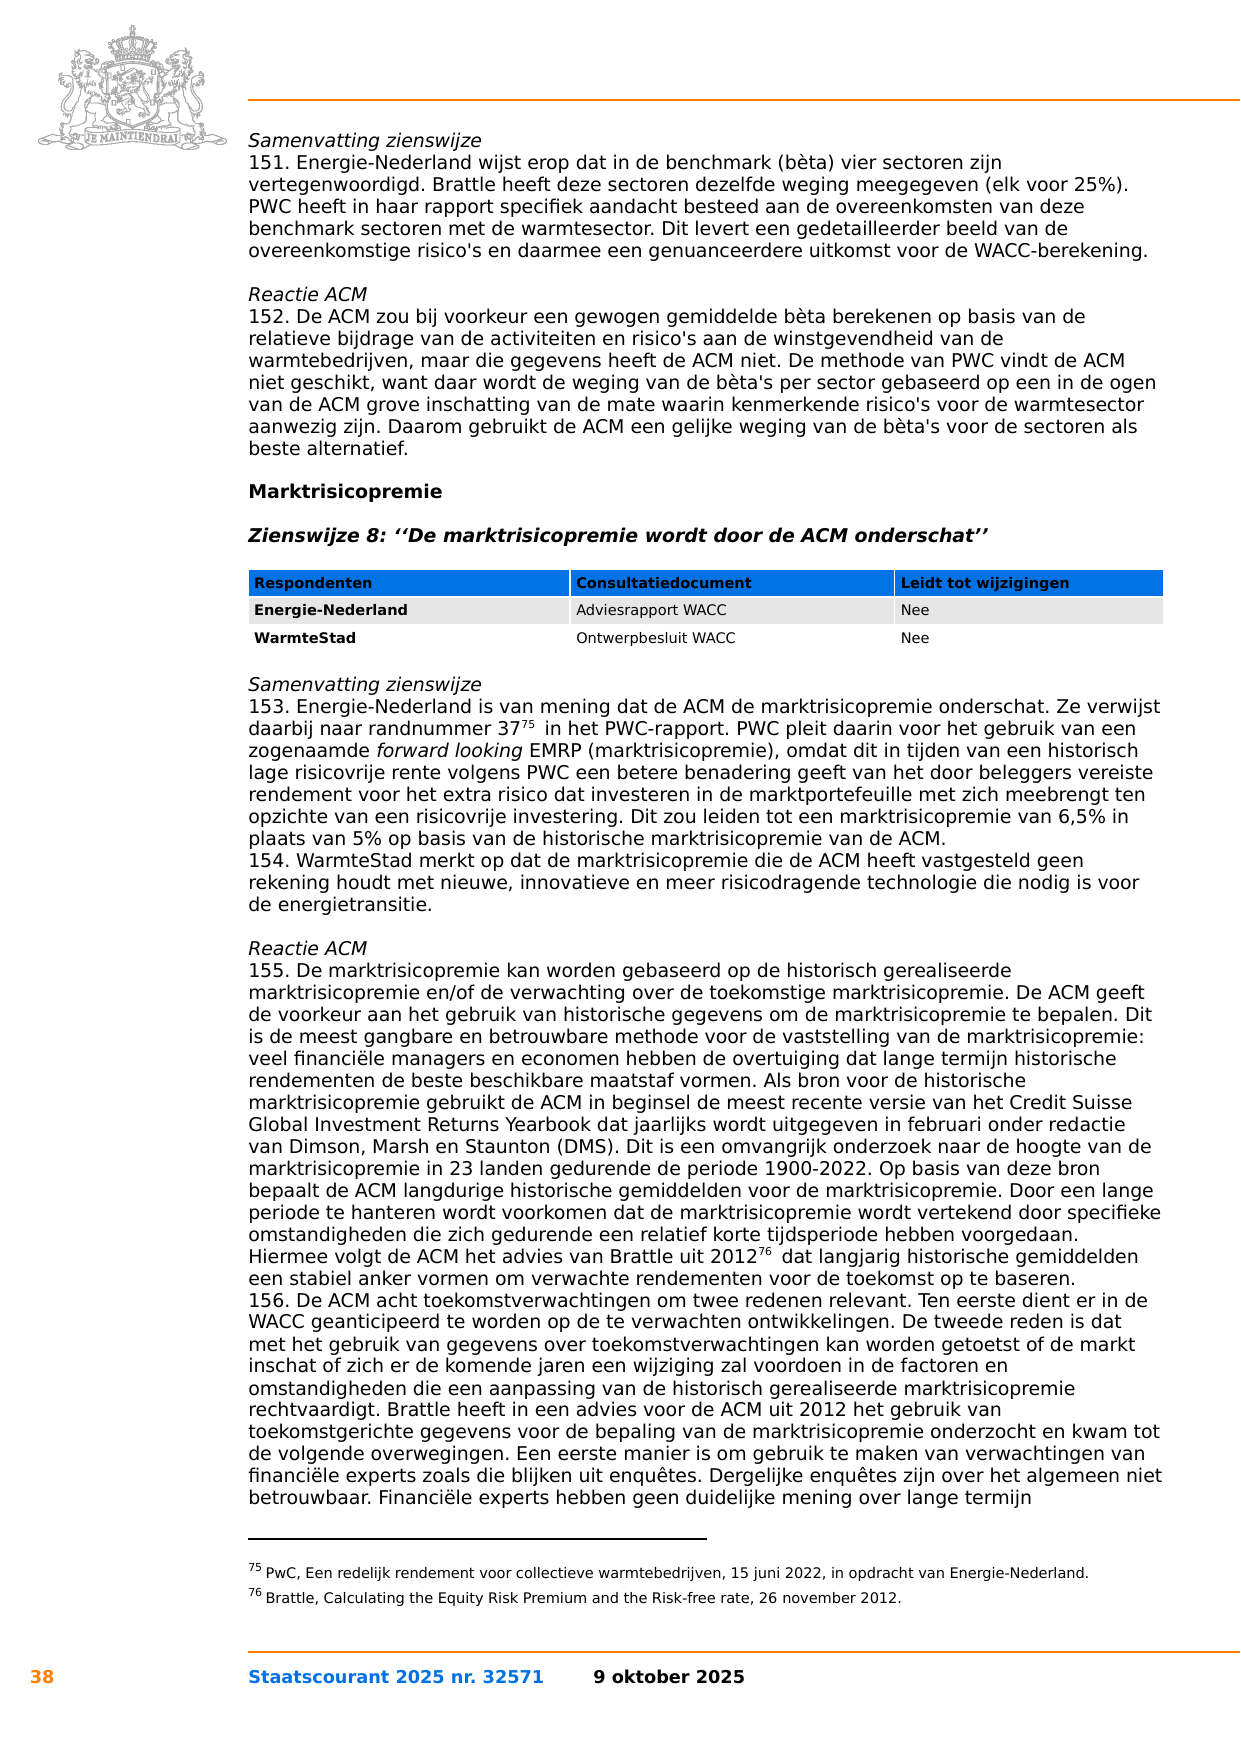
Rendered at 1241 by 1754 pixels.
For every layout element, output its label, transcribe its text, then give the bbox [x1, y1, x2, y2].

text PwC, Een redelijk rendement voor collectieve warmtebedrijven, 15 juni 2022, in opdracht van Energie-Nederland. [248, 1561, 1163, 1583]
subtitle Reactie ACM [248, 284, 1163, 306]
text 151. Energie-Nederland wijst erop dat in de benchmark (bèta) vier sectoren zijn vertegenwoordigd. Brattle heeft deze sectoren dezelfde weging meegegeven (elk voor 25%). PWC heeft in haar rapport specifiek aandacht besteed aan de overeenkomsten van deze benchmark sectoren met de warmtesector. Dit levert een gedetailleerder beeld van de overeenkomstige risico's en daarmee een genuanceerdere uitkomst voor de WACC-berekening. [248, 152, 1163, 262]
picture [38, 25, 227, 150]
table_cell WarmteStad [249, 625, 569, 651]
subtitle Samenvatting zienswijze [248, 130, 1163, 152]
table_cell Nee [895, 625, 1163, 651]
text 153. Energie-Nederland is van mening dat de ACM de marktrisicopremie onderschat. Ze verwijst daarbij naar randnummer 37 in het PWC-rapport. PWC pleit daarin voor het gebruik van een zogenaamde forward looking EMRP (marktrisicopremie), omdat dit in tijden van een historisch lage risicovrije rente volgens PWC een betere benadering geeft van het door beleggers vereiste rendement voor het extra risico dat investeren in de marktportefeuille met zich meebrengt ten opzichte van een risicovrije investering. Dit zou leiden tot een marktrisicopremie van 6,5% in plaats van 5% op basis van de historische marktrisicopremie van de ACM. [248, 696, 1163, 850]
table_header Consultatiedocument [571, 570, 894, 596]
table_header Respondenten [249, 570, 569, 596]
table_header Leidt tot wijzigingen [895, 570, 1163, 596]
text 154. WarmteStad merkt op dat de marktrisicopremie die de ACM heeft vastgesteld geen rekening houdt met nieuwe, innovatieve en meer risicodragende technologie die nodig is voor de energietransitie. [248, 850, 1163, 916]
text 152. De ACM zou bij voorkeur een gewogen gemiddelde bèta berekenen op basis van de relatieve bijdrage van de activiteiten en risico's aan de winstgevendheid van de warmtebedrijven, maar die gegevens heeft de ACM niet. De methode van PWC vindt de ACM niet geschikt, want daar wordt de weging van de bèta's per sector gebaseerd op een in de ogen van de ACM grove inschatting van de mate waarin kenmerkende risico's voor de warmtesector aanwezig zijn. Daarom gebruikt de ACM een gelijke weging van de bèta's voor de sectoren als beste alternatief. [248, 306, 1163, 459]
table_cell Energie-Nederland [249, 598, 569, 624]
subtitle Reactie ACM [248, 938, 1163, 960]
text Zienswijze 8: ‘‘De marktrisicopremie wordt door de ACM onderschat’’ [248, 525, 1163, 547]
subtitle Samenvatting zienswijze [248, 674, 1163, 696]
subtitle Marktrisicopremie [248, 481, 1163, 503]
text 155. De marktrisicopremie kan worden gebaseerd op de historisch gerealiseerde marktrisicopremie en/of de verwachting over de toekomstige marktrisicopremie. De ACM geeft de voorkeur aan het gebruik van historische gegevens om de marktrisicopremie te bepalen. Dit is de meest gangbare en betrouwbare methode voor de vaststelling van de marktrisicopremie: veel financiële managers en economen hebben de overtuiging dat lange termijn historische rendementen de beste beschikbare maatstaf vormen. Als bron voor de historische marktrisicopremie gebruikt de ACM in beginsel de meest recente versie van het Credit Suisse Global Investment Returns Yearbook dat jaarlijks wordt uitgegeven in februari onder redactie van Dimson, Marsh en Staunton (DMS). Dit is een omvangrijk onderzoek naar de hoogte van de marktrisicopremie in 23 landen gedurende de periode 1900-2022. Op basis van deze bron bepaalt de ACM langdurige historische gemiddelden voor de marktrisicopremie. Door een lange periode te hanteren wordt voorkomen dat de marktrisicopremie wordt vertekend door specifieke omstandigheden die zich gedurende een relatief korte tijdsperiode hebben voorgedaan. Hiermee volgt de ACM het advies van Brattle uit 2012 dat langjarig historische gemiddelden een stabiel anker vormen om verwachte rendementen voor de toekomst op te baseren. [248, 960, 1163, 1289]
table_cell Ontwerpbesluit WACC [571, 625, 894, 651]
text Brattle, Calculating the Equity Risk Premium and the Risk-free rate, 26 november 2012. [248, 1586, 1163, 1608]
text 156. De ACM acht toekomstverwachtingen om twee redenen relevant. Ten eerste dient er in de WACC geanticipeerd te worden op de te verwachten ontwikkelingen. De tweede reden is dat met het gebruik van gegevens over toekomstverwachtingen kan worden getoetst of de markt inschat of zich er de komende jaren een wijziging zal voordoen in de factoren en omstandigheden die een aanpassing van de historisch gerealiseerde marktrisicopremie rechtvaardigt. Brattle heeft in een advies voor de ACM uit 2012 het gebruik van toekomstgerichte gegevens voor de bepaling van de marktrisicopremie onderzocht en kwam tot de volgende overwegingen. Een eerste manier is om gebruik te maken van verwachtingen van financiële experts zoals die blijken uit enquêtes. Dergelijke enquêtes zijn over het algemeen niet betrouwbaar. Financiële experts hebben geen duidelijke mening over lange termijn [248, 1289, 1163, 1509]
table_cell Adviesrapport WACC [571, 598, 894, 624]
table_cell Nee [895, 598, 1163, 624]
